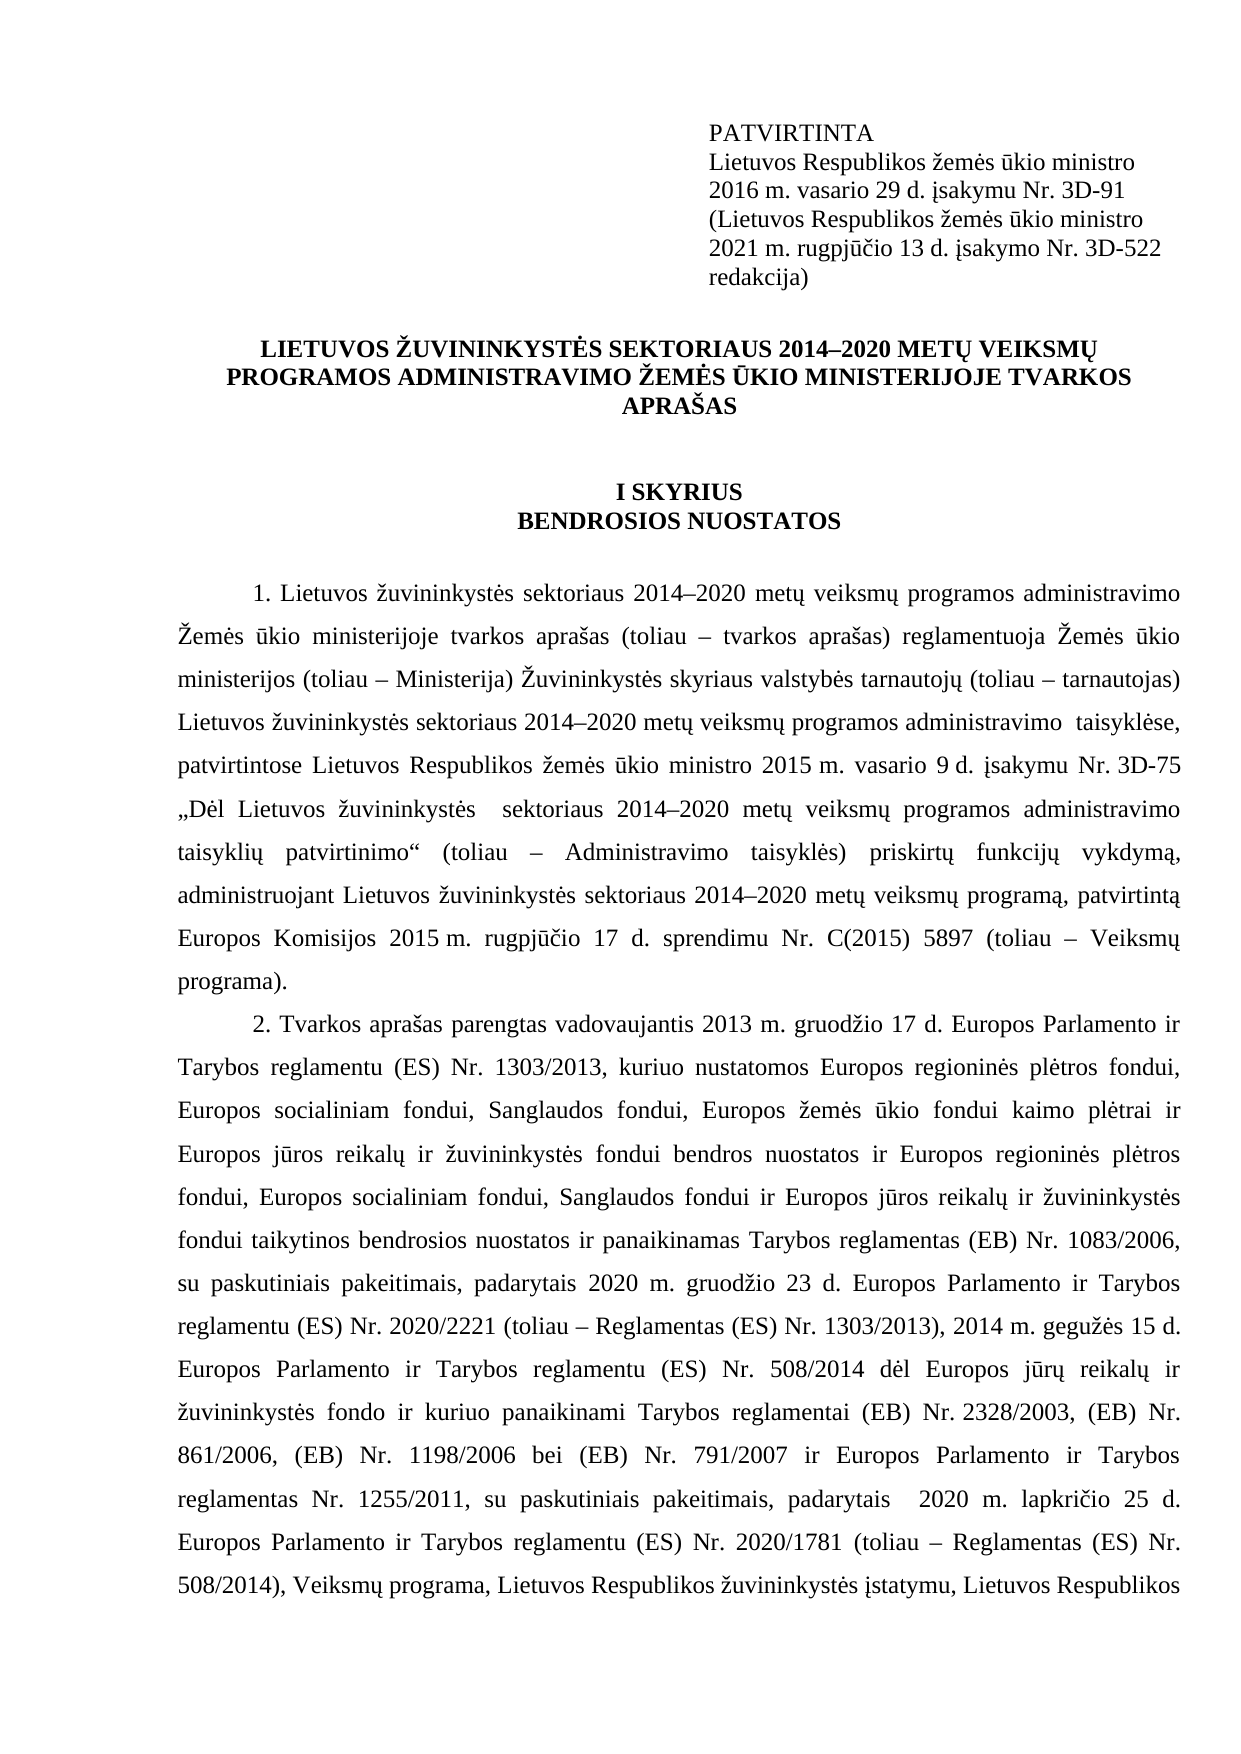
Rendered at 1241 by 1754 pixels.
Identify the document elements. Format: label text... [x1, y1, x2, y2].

text LIETUVOS ŽUVININKYSTĖS SEKTORIAUS 2014–2020 METŲ VEIKSMŲ PROGRAMOS ADMINISTRAVIMO ŽEMĖS ŪKIO MINISTERIJOJE TVARKOS APRAŠAS [177, 334, 1181, 420]
text 1. Lietuvos žuvininkystės sektoriaus 2014–2020 metų veiksmų programos administravimo Žemės ūkio ministerijoje tvarkos aprašas (toliau – tvarkos aprašas) reglamentuoja Žemės ūkio ministerijos (toliau – Ministerija) Žuvininkystės skyriaus valstybės tarnautojų (toliau – tarnautojas) Lietuvos žuvininkystės sektoriaus 2014–2020 metų veiksmų programos administravimo taisyklėse, patvirtintose Lietuvos Respublikos žemės ūkio ministro 2015 m. vasario 9 d. įsakymu Nr. 3D-75 „Dėl Lietuvos žuvininkystės sektoriaus 2014–2020 metų veiksmų programos administravimo taisyklių patvirtinimo“ (toliau – Administravimo taisyklės) priskirtų funkcijų vykdymą, administruojant Lietuvos žuvininkystės sektoriaus 2014–2020 metų veiksmų programą, patvirtintą Europos Komisijos 2015 m. rugpjūčio 17 d. sprendimu Nr. C(2015) 5897 (toliau – Veiksmų programa). [177, 578, 1181, 995]
text I SKYRIUS [177, 477, 1181, 506]
text 2016 m. vasario 29 d. įsakymu Nr. 3D-91 [177, 176, 1181, 204]
text BENDROSIOS NUOSTATOS [177, 506, 1181, 535]
text 2021 m. rugpjūčio 13 d. įsakymo Nr. 3D-522 [177, 233, 1181, 262]
text Lietuvos Respublikos žemės ūkio ministro [177, 147, 1181, 176]
text PATVIRTINTA [177, 118, 1181, 147]
text redakcija) [177, 262, 1181, 291]
text (Lietuvos Respublikos žemės ūkio ministro [177, 204, 1181, 233]
text 2. Tvarkos aprašas parengtas vadovaujantis 2013 m. gruodžio 17 d. Europos Parlamento ir Tarybos reglamentu (ES) Nr. 1303/2013, kuriuo nustatomos Europos regioninės plėtros fondui, Europos socialiniam fondui, Sanglaudos fondui, Europos žemės ūkio fondui kaimo plėtrai ir Europos jūros reikalų ir žuvininkystės fondui bendros nuostatos ir Europos regioninės plėtros fondui, Europos socialiniam fondui, Sanglaudos fondui ir Europos jūros reikalų ir žuvininkystės fondui taikytinos bendrosios nuostatos ir panaikinamas Tarybos reglamentas (EB) Nr. 1083/2006, su paskutiniais pakeitimais, padarytais 2020 m. gruodžio 23 d. Europos Parlamento ir Tarybos reglamentu (ES) Nr. 2020/2221 (toliau – Reglamentas (ES) Nr. 1303/2013), 2014 m. gegužės 15 d. Europos Parlamento ir Tarybos reglamentu (ES) Nr. 508/2014 dėl Europos jūrų reikalų ir žuvininkystės fondo ir kuriuo panaikinami Tarybos reglamentai (EB) Nr. 2328/2003, (EB) Nr. 861/2006, (EB) Nr. 1198/2006 bei (EB) Nr. 791/2007 ir Europos Parlamento ir Tarybos reglamentas Nr. 1255/2011, su paskutiniais pakeitimais, padarytais 2020 m. lapkričio 25 d. Europos Parlamento ir Tarybos reglamentu (ES) Nr. 2020/1781 (toliau – Reglamentas (ES) Nr. 508/2014), Veiksmų programa, Lietuvos Respublikos žuvininkystės įstatymu, Lietuvos Respublikos [177, 1009, 1181, 1599]
